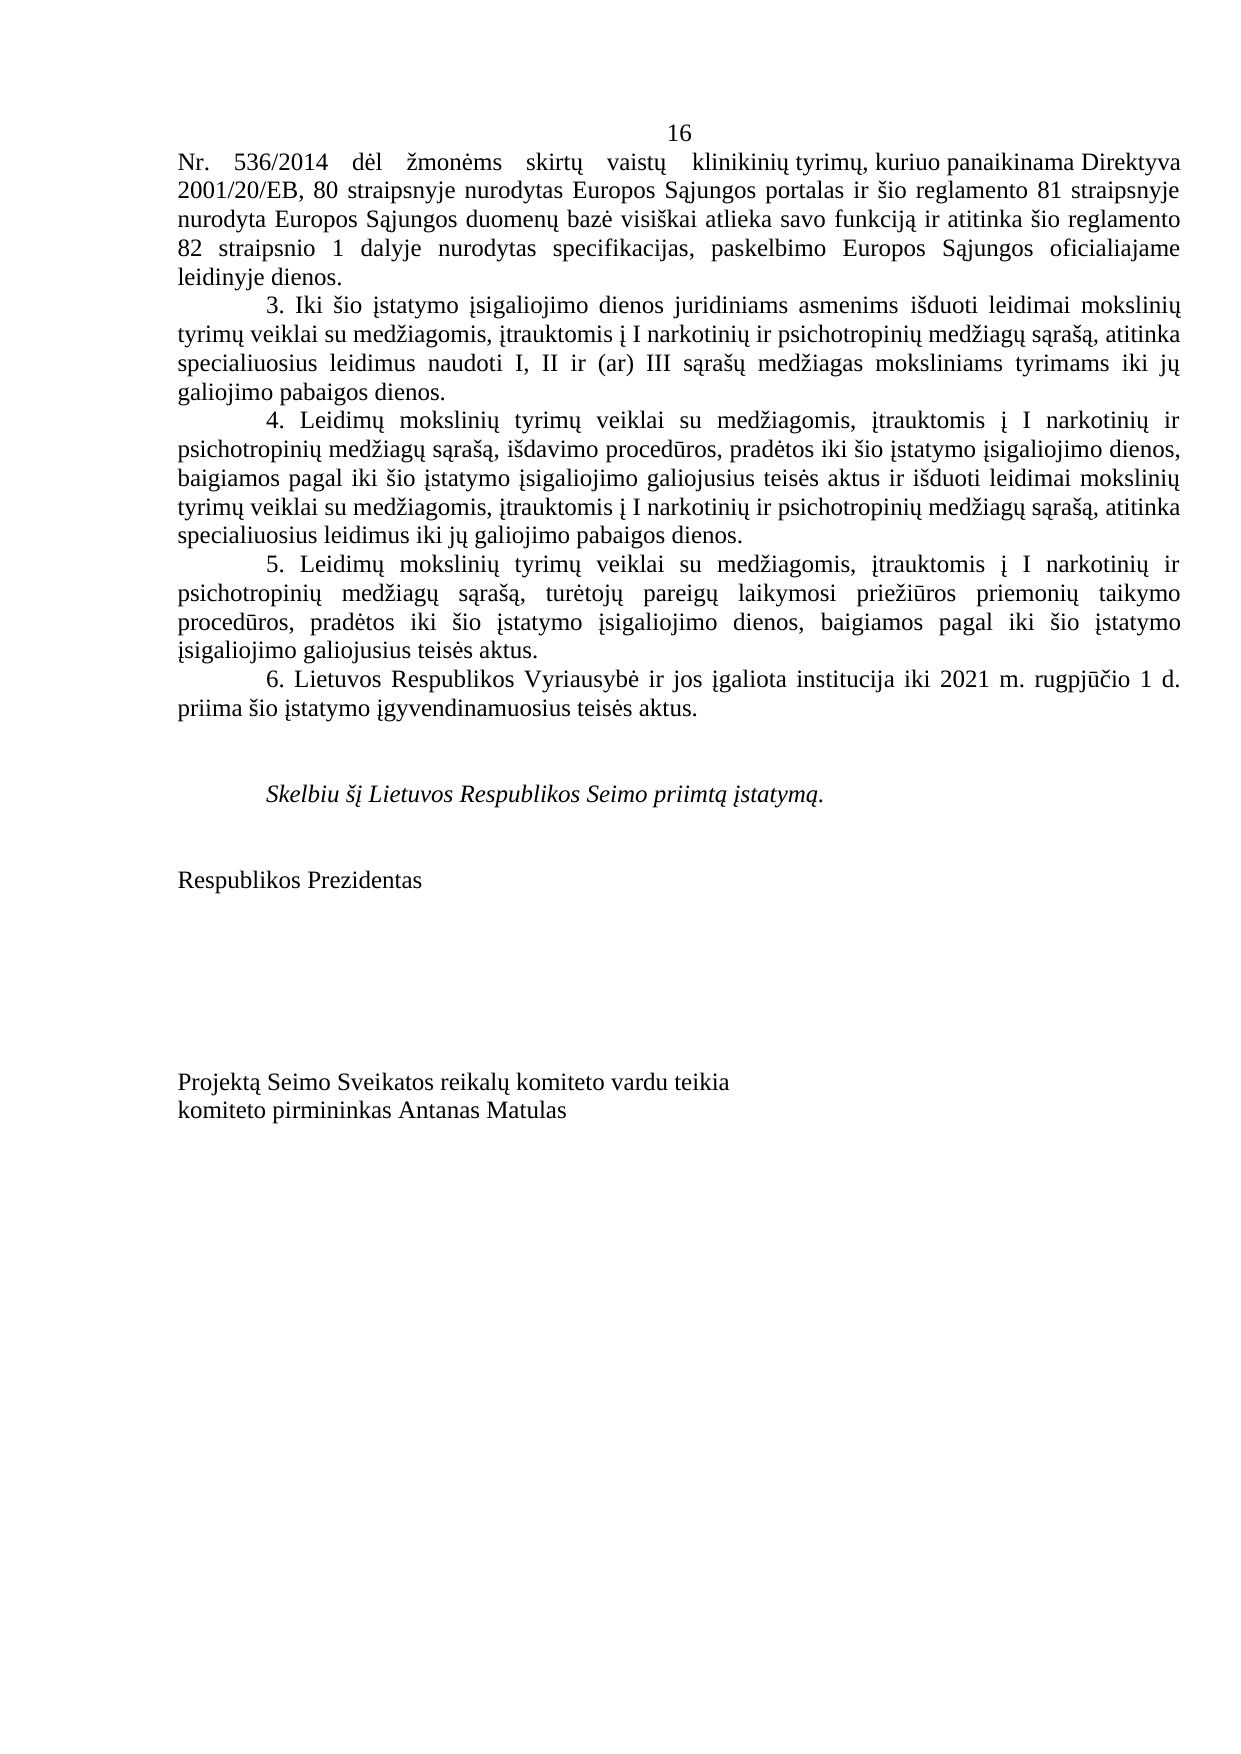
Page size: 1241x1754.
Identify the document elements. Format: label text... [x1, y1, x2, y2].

text Skelbiu šį Lietuvos Respublikos Seimo priimtą įstatymą. [177, 779, 1181, 808]
text 3. Iki šio įstatymo įsigaliojimo dienos juridiniams asmenims išduoti leidimai mokslinių tyrimų veiklai su medžiagomis, įtrauktomis į I narkotinių ir psichotropinių medžiagų sąrašą, atitinka specialiuosius leidimus naudoti I, II ir (ar) III sąrašų medžiagas moksliniams tyrimams iki jų galiojimo pabaigos dienos. [177, 291, 1181, 406]
text 5. Leidimų mokslinių tyrimų veiklai su medžiagomis, įtrauktomis į I narkotinių ir psichotropinių medžiagų sąrašą, turėtojų pareigų laikymosi priežiūros priemonių taikymo procedūros, pradėtos iki šio įstatymo įsigaliojimo dienos, baigiamos pagal iki šio įstatymo įsigaliojimo galiojusius teisės aktus. [177, 549, 1181, 664]
text Respublikos Prezidentas [177, 866, 1181, 894]
text Nr. 536/2014 dėl žmonėms skirtų vaistų klinikinių tyrimų, kuriuo panaikinama Direktyva 2001/20/EB, 80 straipsnyje nurodytas Europos Sąjungos portalas ir šio reglamento 81 straipsnyje nurodyta Europos Sąjungos duomenų bazė visiškai atlieka savo funkciją ir atitinka šio reglamento 82 straipsnio 1 dalyje nurodytas specifikacijas, paskelbimo Europos Sąjungos oficialiajame leidinyje dienos. [177, 147, 1181, 291]
text 4. Leidimų mokslinių tyrimų veiklai su medžiagomis, įtrauktomis į I narkotinių ir psichotropinių medžiagų sąrašą, išdavimo procedūros, pradėtos iki šio įstatymo įsigaliojimo dienos, baigiamos pagal iki šio įstatymo įsigaliojimo galiojusius teisės aktus ir išduoti leidimai mokslinių tyrimų veiklai su medžiagomis, įtrauktomis į I narkotinių ir psichotropinių medžiagų sąrašą, atitinka specialiuosius leidimus iki jų galiojimo pabaigos dienos. [177, 406, 1181, 549]
text komiteto pirmininkas Antanas Matulas [177, 1096, 1181, 1124]
text Projektą Seimo Sveikatos reikalų komiteto vardu teikia [177, 1067, 1181, 1096]
text 6. Lietuvos Respublikos Vyriausybė ir jos įgaliota institucija iki 2021 m. rugpjūčio 1 d. priima šio įstatymo įgyvendinamuosius teisės aktus. [177, 664, 1181, 722]
